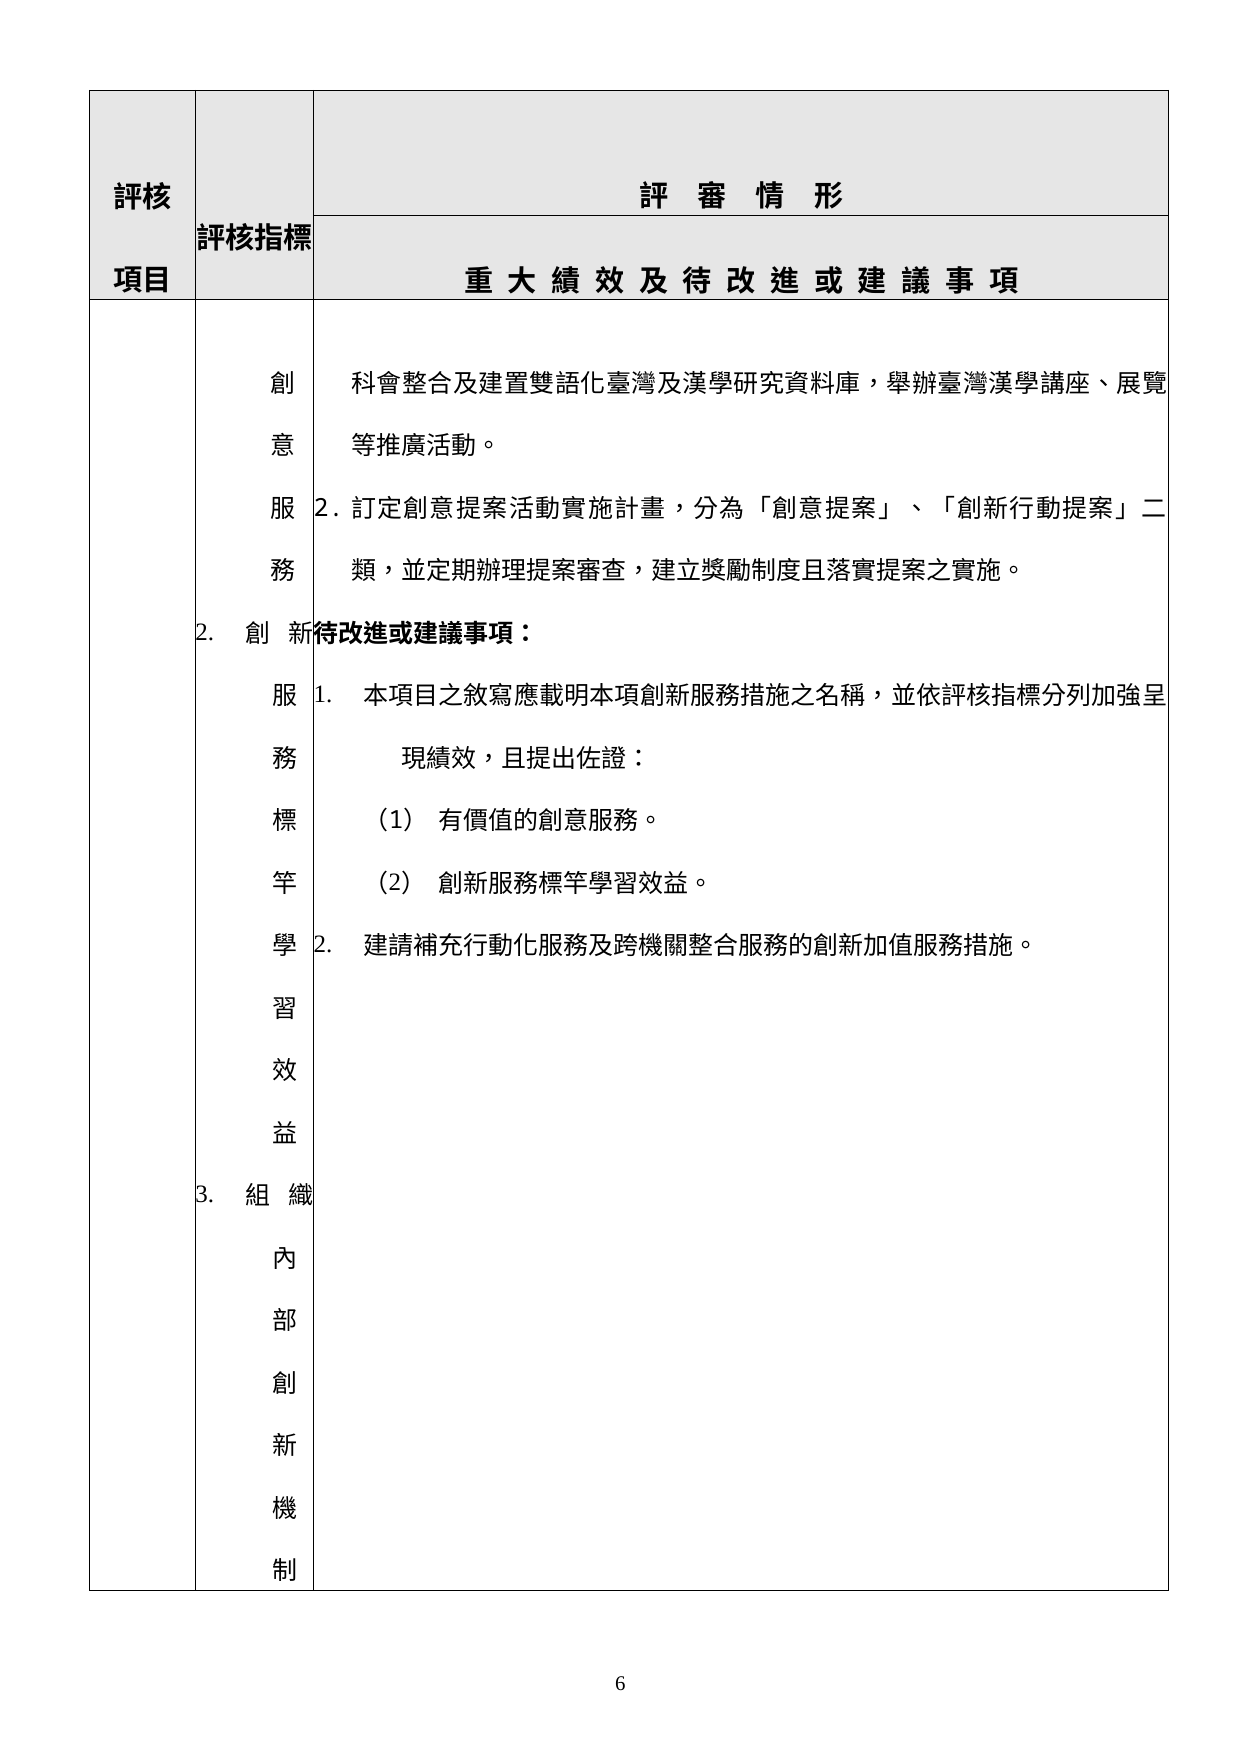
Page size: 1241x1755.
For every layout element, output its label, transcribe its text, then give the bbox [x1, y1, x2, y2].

table_cell 重 大 績 效 及 待 改 進 或 建 議 事 項 [314, 216, 1168, 299]
table_header 評核 項目 [90, 91, 195, 299]
table_header 評核指標 [196, 91, 313, 299]
table_header 評 審 情 形 [314, 91, 1168, 215]
table_cell [90, 300, 195, 1590]
table_cell 重大績效： 參與建立實體「漢學書房」（Resource Point）、推動「臺灣研究及漢學研究」，於漢學書房陳列精選臺灣出版的臺灣及漢學研究圖書，配合國科會整合及建置雙語化臺灣及漢學研究資料庫，舉辦臺灣漢學講座、展覽等推廣活動。 訂定創意提案活動實施計畫，分為「創意提案」、「創新行動提案」二類，並定期辦理提案審查，建立獎勵制度且落實提案之實施。 待改進或建議事項： 本項目之敘寫應載明本項創新服務措施之名稱，並依評核指標分列加強呈現績效，且提出佐證： 有價值的創意服務。 創新服務標竿學習效益。 建請補充行動化服務及跨機關整合服務的創新加值服務措施。 [314, 300, 1168, 1590]
table_cell 有價值的創意服務 創新服務標竿學習效益 組織內部創新機制及運作情形 [196, 300, 313, 1590]
